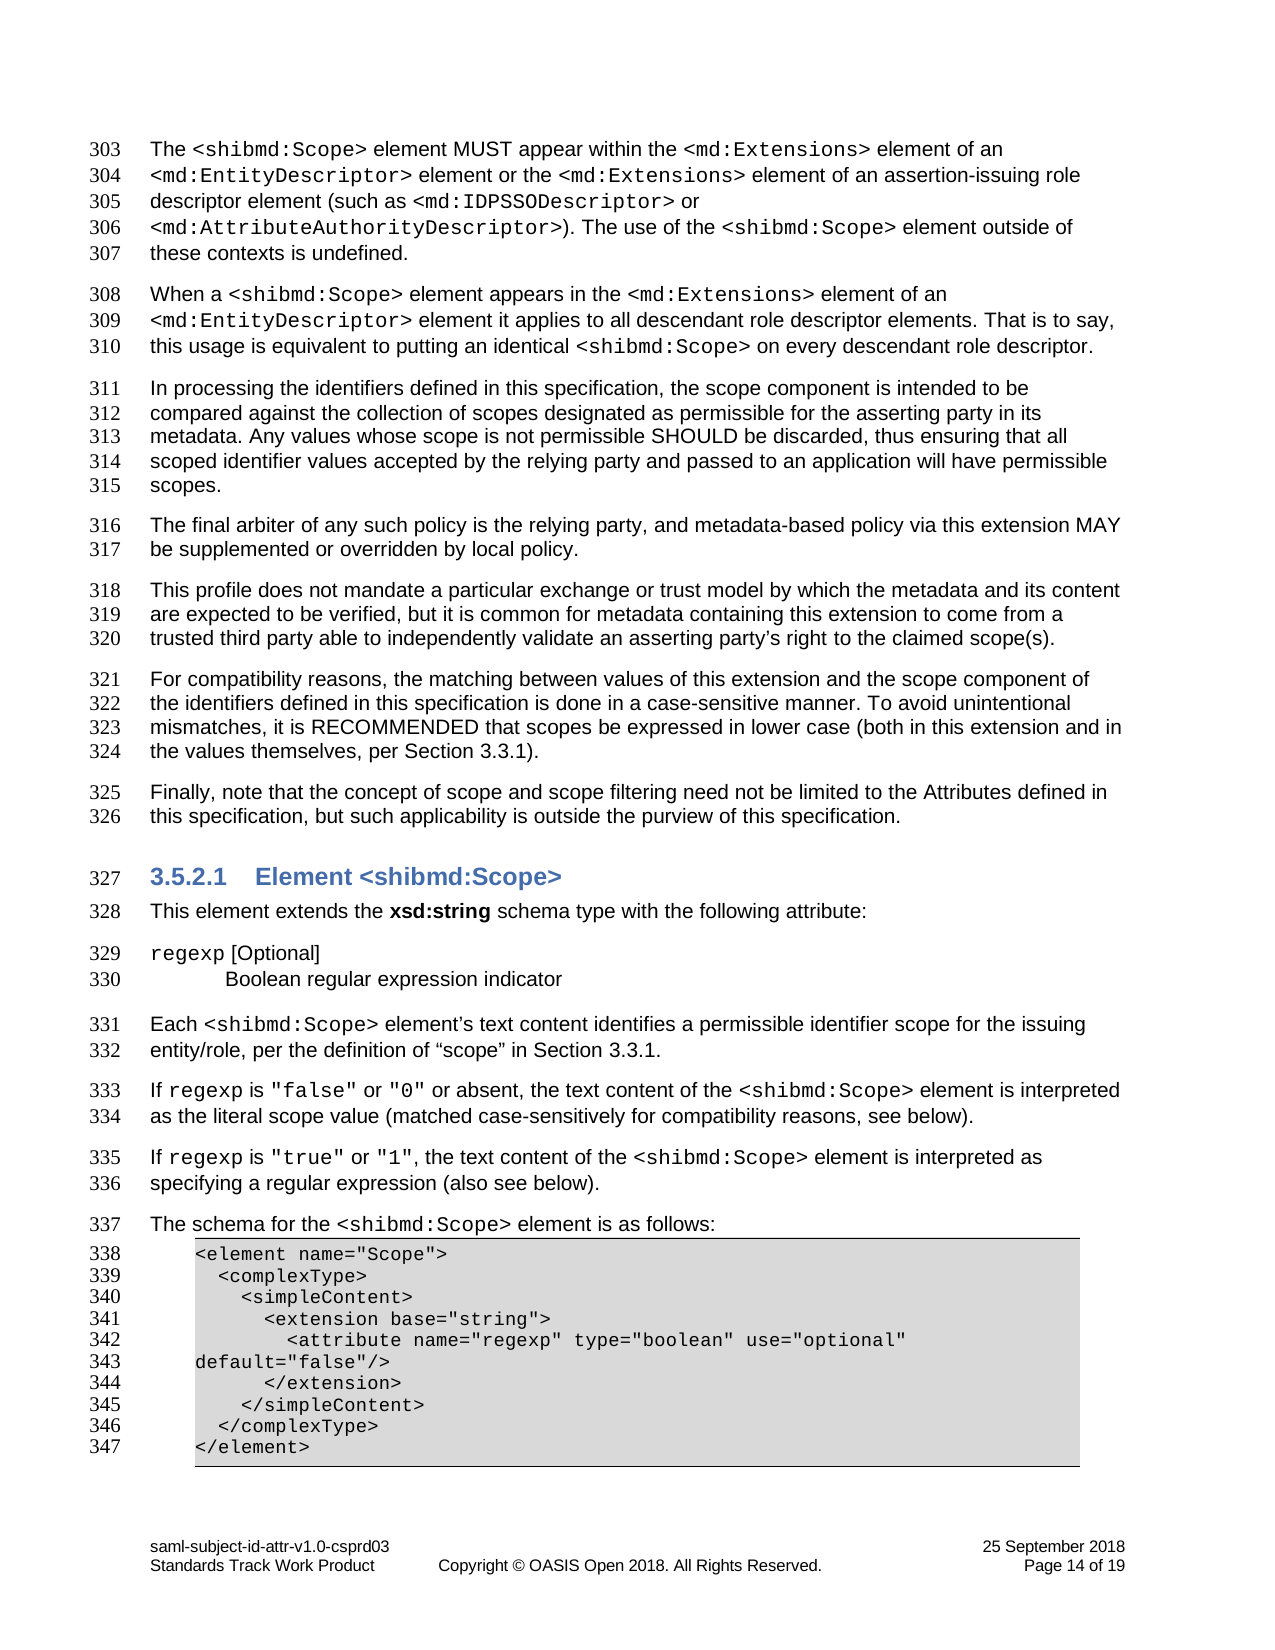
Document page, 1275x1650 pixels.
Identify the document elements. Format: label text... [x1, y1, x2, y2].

text The final arbiter of any such policy is the relying party, and metadata-based policy via this extension MAY be supplemented or overridden by local policy. [150, 513, 1125, 561]
text <extension base="string"> [195, 1302, 1080, 1323]
text For compatibility reasons, the matching between values of this extension and the scope component of the identifiers defined in this specification is done in a case-sensitive manner. To avoid unintentional mismatches, it is RECOMMENDED that scopes be expressed in lower case (both in this extension and in the values themselves, per Section 3.3.1). [150, 667, 1125, 763]
text If regexp is "true" or "1", the text content of the <shibmd:Scope> element is interpreted as specifying a regular expression (also see below). [150, 1145, 1125, 1195]
text </complexType> [195, 1409, 1080, 1431]
text <complexType> [195, 1259, 1080, 1280]
text Boolean regular expression indicator [225, 967, 1125, 991]
text Each <shibmd:Scope> element’s text content identifies a permissible identifier scope for the issuing entity/role, per the definition of “scope” in Section 3.3.1. [150, 1012, 1125, 1062]
text The schema for the <shibmd:Scope> element is as follows: [150, 1212, 1125, 1237]
text <simpleContent> [195, 1280, 1080, 1302]
text </element> [195, 1431, 1080, 1466]
text </extension> [195, 1366, 1080, 1388]
text <element name="Scope"> [195, 1239, 1080, 1259]
text In processing the identifiers defined in this specification, the scope component is intended to be compared against the collection of scopes designated as permissible for the asserting party in its metadata. Any values whose scope is not permissible SHOULD be discarded, thus ensuring that all scoped identifier values accepted by the relying party and passed to an application will have permissible scopes. [150, 376, 1125, 497]
text This element extends the xsd:string schema type with the following attribute: [150, 899, 1125, 923]
text Finally, note that the concept of scope and scope filtering need not be limited to the Attributes defined in this specification, but such applicability is outside the purview of this specification. [150, 780, 1125, 828]
text <attribute name="regexp" type="boolean" use="optional" default="false"/> [195, 1323, 1080, 1366]
text When a <shibmd:Scope> element appears in the <md:Extensions> element of an <md:EntityDescriptor> element it applies to all descendant role descriptor elements. That is to say, this usage is equivalent to putting an identical <shibmd:Scope> on every descendant role descriptor. [150, 282, 1125, 360]
text This profile does not mandate a particular exchange or trust model by which the metadata and its content are expected to be verified, but it is common for metadata containing this extension to come from a trusted third party able to independently validate an asserting party’s right to the claimed scope(s). [150, 578, 1125, 650]
subtitle Element <shibmd:Scope> [150, 861, 1125, 890]
text If regexp is "false" or "0" or absent, the text content of the <shibmd:Scope> element is interpreted as the literal scope value (matched case-sensitively for compatibility reasons, see below). [150, 1078, 1125, 1128]
text The <shibmd:Scope> element MUST appear within the <md:Extensions> element of an <md:EntityDescriptor> element or the <md:Extensions> element of an assertion-issuing role descriptor element (such as <md:IDPSSODescriptor> or <md:AttributeAuthorityDescriptor>). The use of the <shibmd:Scope> element outside of these contexts is undefined. [150, 137, 1125, 265]
text </simpleContent> [195, 1388, 1080, 1409]
text regexp [Optional] [150, 941, 1125, 967]
